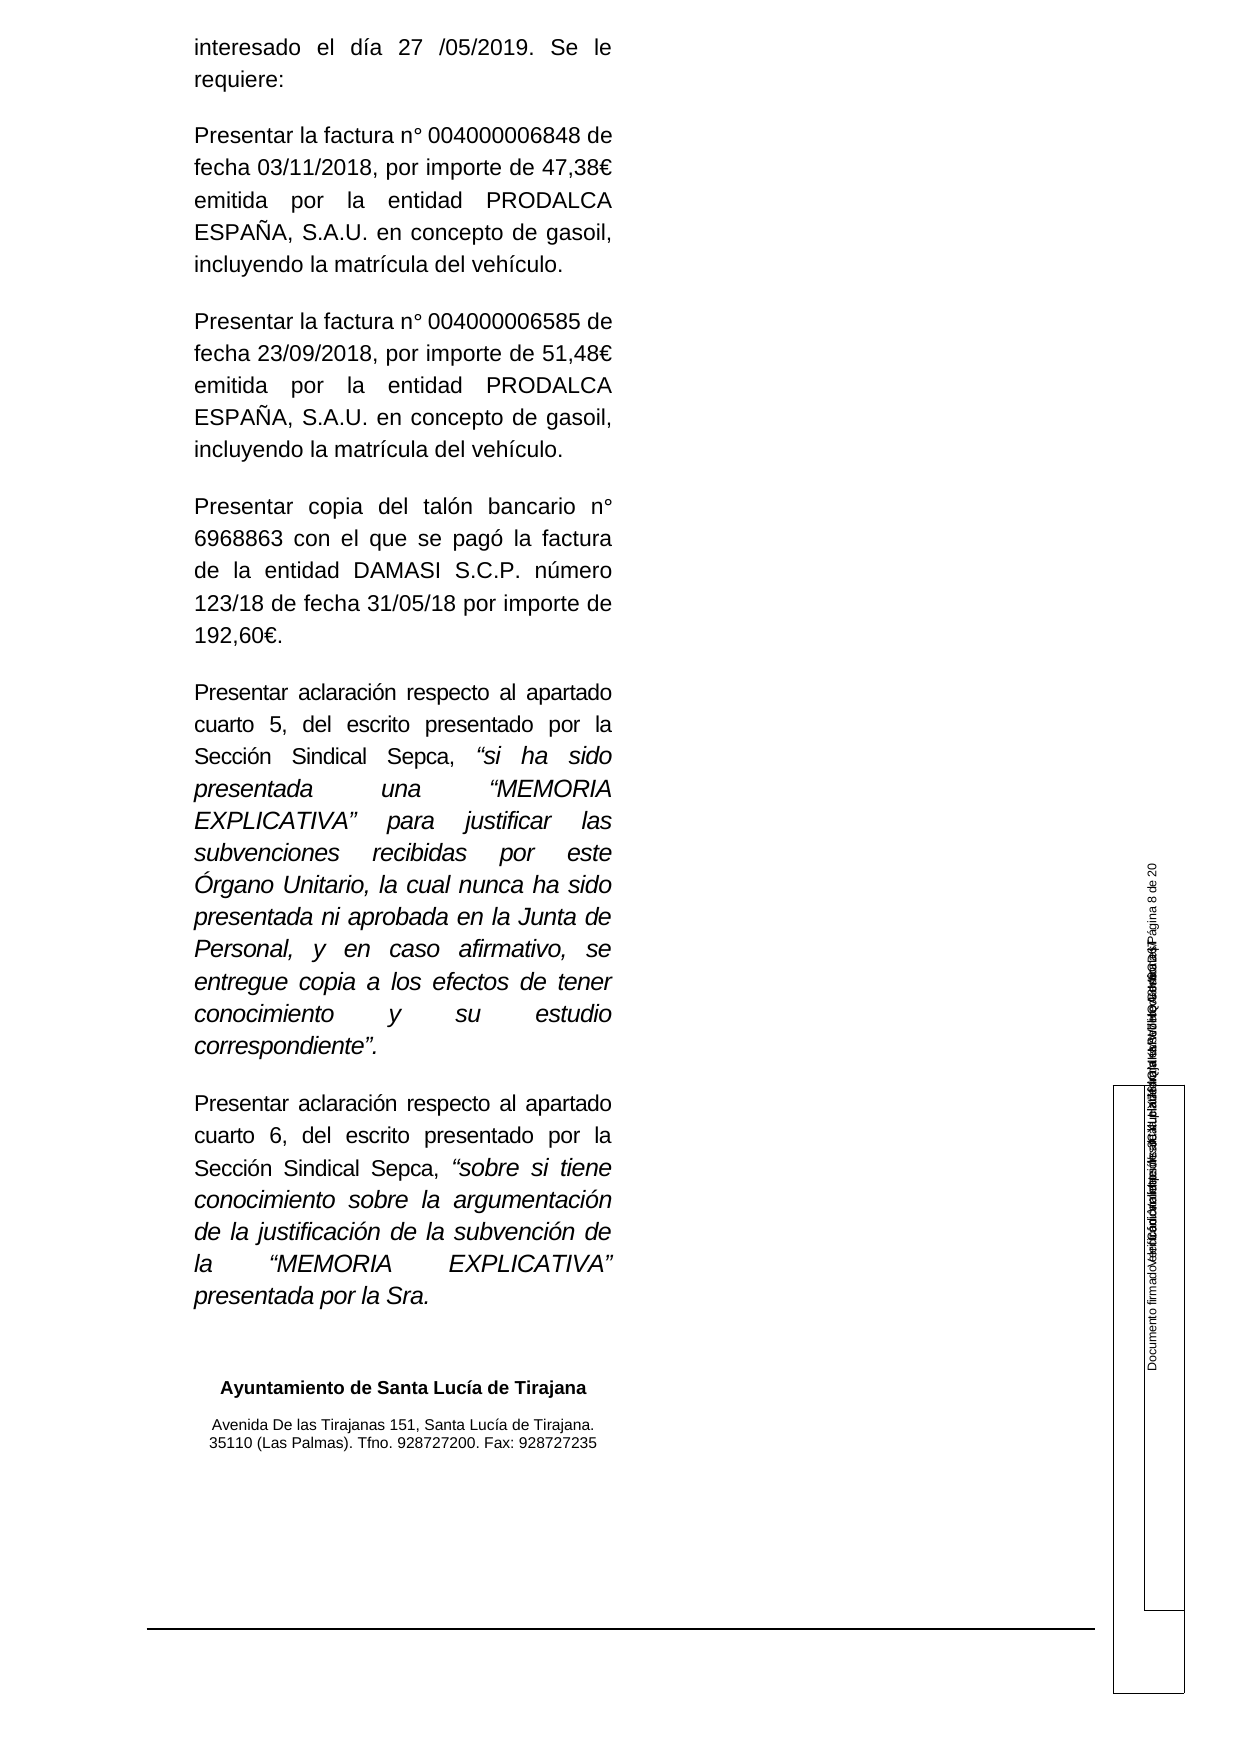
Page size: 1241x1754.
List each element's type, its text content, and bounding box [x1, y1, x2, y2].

text Presentar la factura n° 004000006585 de fecha 23/09/2018, por importe de 51,48€ emitida por la entidad PRODALCA ESPAÑA, S.A.U. en concepto de gasoil, incluyendo la matrícula del vehículo. [194, 303, 612, 464]
text Presentar aclaración respecto al apartado cuarto 5, del escrito presentado por la Sección Sindical Sepca, “si ha sido presentada una “MEMORIA EXPLICATIVA” para justificar las subvenciones recibidas por este Órgano Unitario, la cual nunca ha sido presentada ni aprobada en la Junta de Personal, y en caso afirmativo, se entregue copia a los efectos de tener conocimiento y su estudio correspondiente”. [194, 675, 612, 1061]
text interesado el día 27 /05/2019. Se le requiere: [194, 29, 612, 93]
text Presentar la factura n° 004000006848 de fecha 03/11/2018, por importe de 47,38€ emitida por la entidad PRODALCA ESPAÑA, S.A.U. en concepto de gasoil, incluyendo la matrícula del vehículo. [194, 118, 612, 279]
text Ayuntamiento de Santa Lucía de Tirajana [194, 1377, 612, 1399]
text Presentar copia del talón bancario n° 6968863 con el que se pagó la factura de la entidad DAMASI S.C.P. número 123/18 de fecha 31/05/18 por importe de 192,60€. [194, 489, 612, 650]
text Avenida De las Tirajanas 151, Santa Lucía de Tirajana. 35110 (Las Palmas). Tfno. 928727200. Fax: 928727235 [194, 1416, 612, 1452]
text Presentar aclaración respecto al apartado cuarto 6, del escrito presentado por la Sección Sindical Sepca, “sobre si tiene conocimiento sobre la argumentación de la justificación de la subvención de la “MEMORIA EXPLICATIVA” presentada por la Sra. [194, 1086, 612, 1311]
